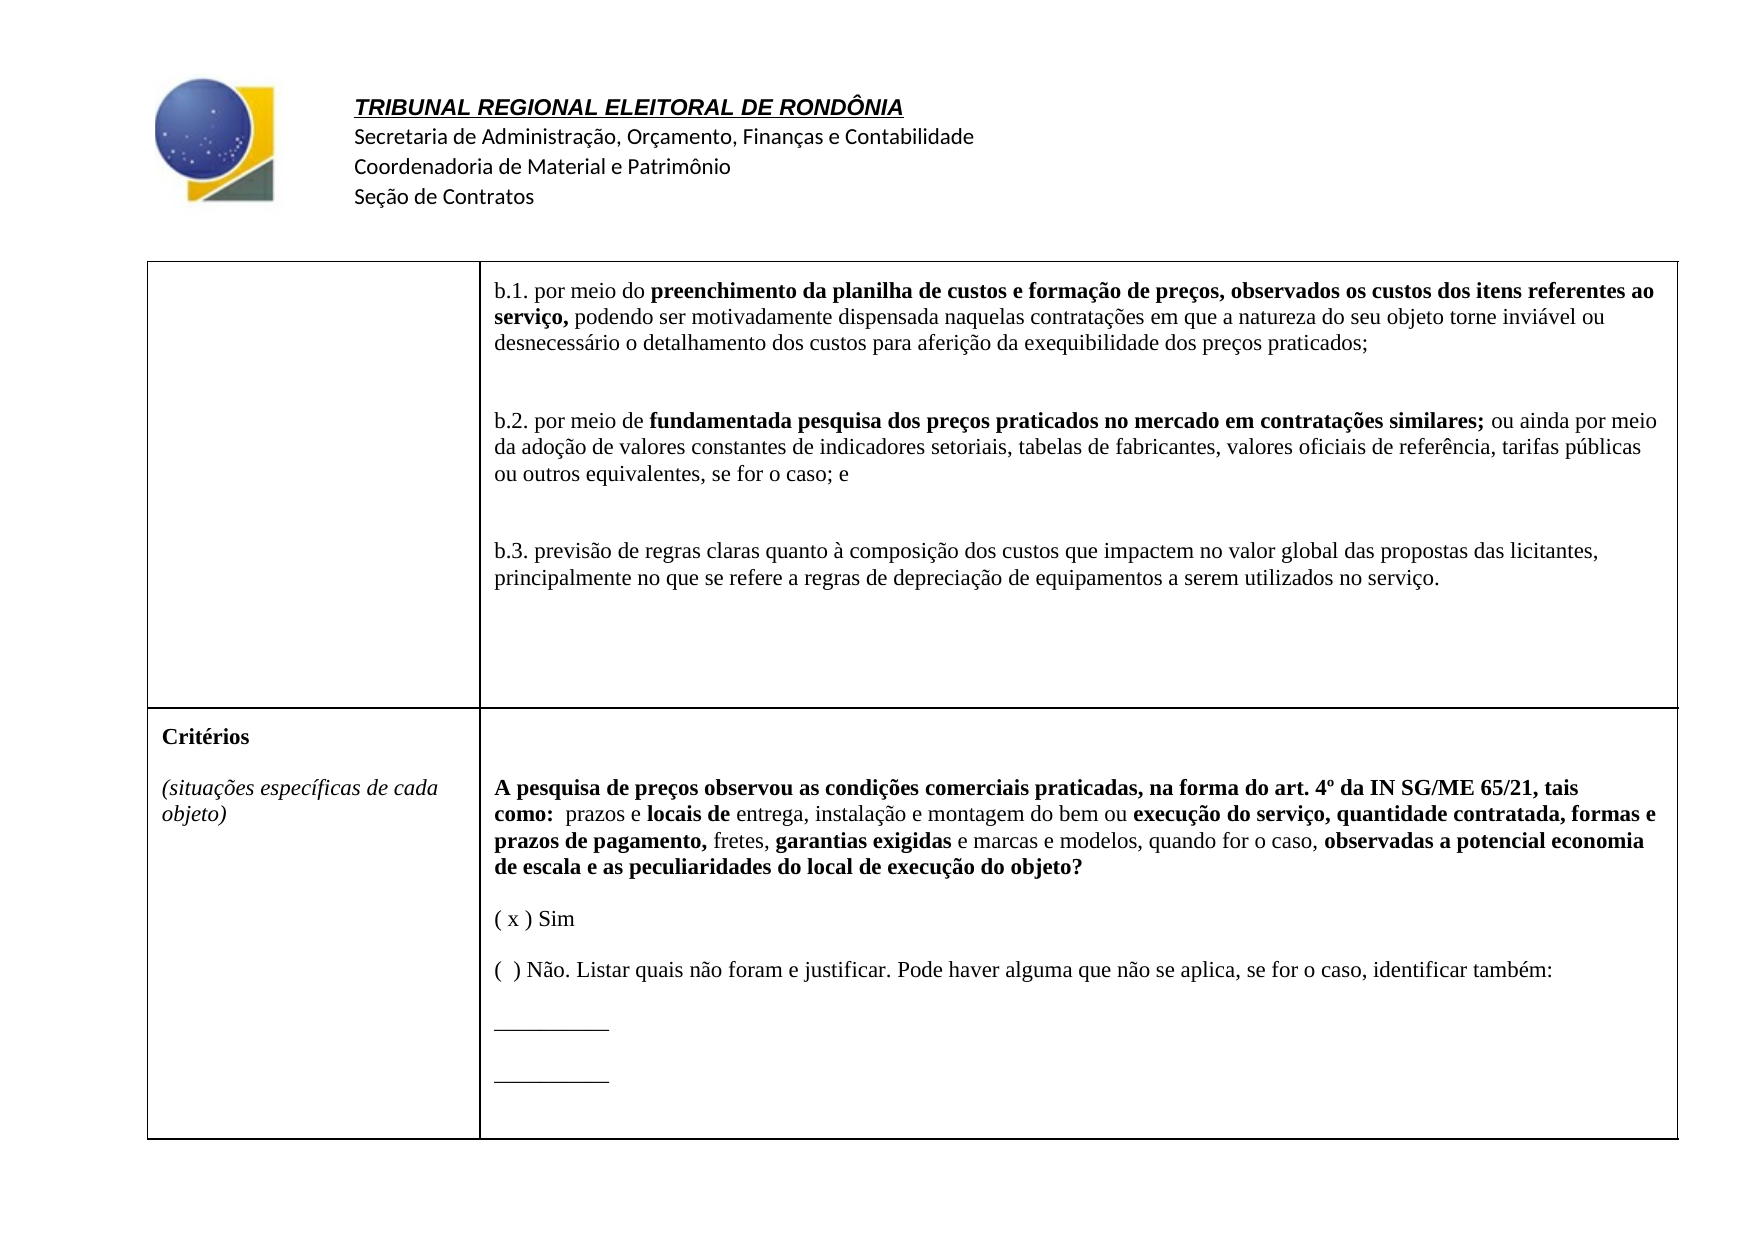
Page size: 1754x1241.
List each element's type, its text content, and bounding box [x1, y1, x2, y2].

table_cell b.1. por meio do preenchimento da planilha de custos e formação de preços, observados os custos dos itens referentes ao serviço, podendo ser motivadamente dispensada naquelas contratações em que a natureza do seu objeto torne inviável ou desnecessário o detalhamento dos custos para aferição da exequibilidade dos preços praticados; b.2. por meio de fundamentada pesquisa dos preços praticados no mercado em contratações similares; ou ainda por meio da adoção de valores constantes de indicadores setoriais, tabelas de fabricantes, valores oficiais de referência, tarifas públicas ou outros equivalentes, se for o caso; e b.3. previsão de regras claras quanto à composição dos custos que impactem no valor global das propostas das licitantes, principalmente no que se refere a regras de depreciação de equipamentos a serem utilizados no serviço. [481, 262, 1677, 707]
table_cell A pesquisa de preços observou as condições comerciais praticadas, na forma do art. 4º da IN SG/ME 65/21, tais como: prazos e locais de entrega, instalação e montagem do bem ou execução do serviço, quantidade contratada, formas e prazos de pagamento, fretes, garantias exigidas e marcas e modelos, quando for o caso, observadas a potencial economia de escala e as peculiaridades do local de execução do objeto? ( x ) Sim ( ) Não. Listar quais não foram e justificar. Pode haver alguma que não se aplica, se for o caso, identificar também: __________ __________ [481, 709, 1677, 1138]
table_cell [148, 262, 479, 707]
table_cell Critérios (situações específicas de cada objeto) [148, 709, 479, 1138]
